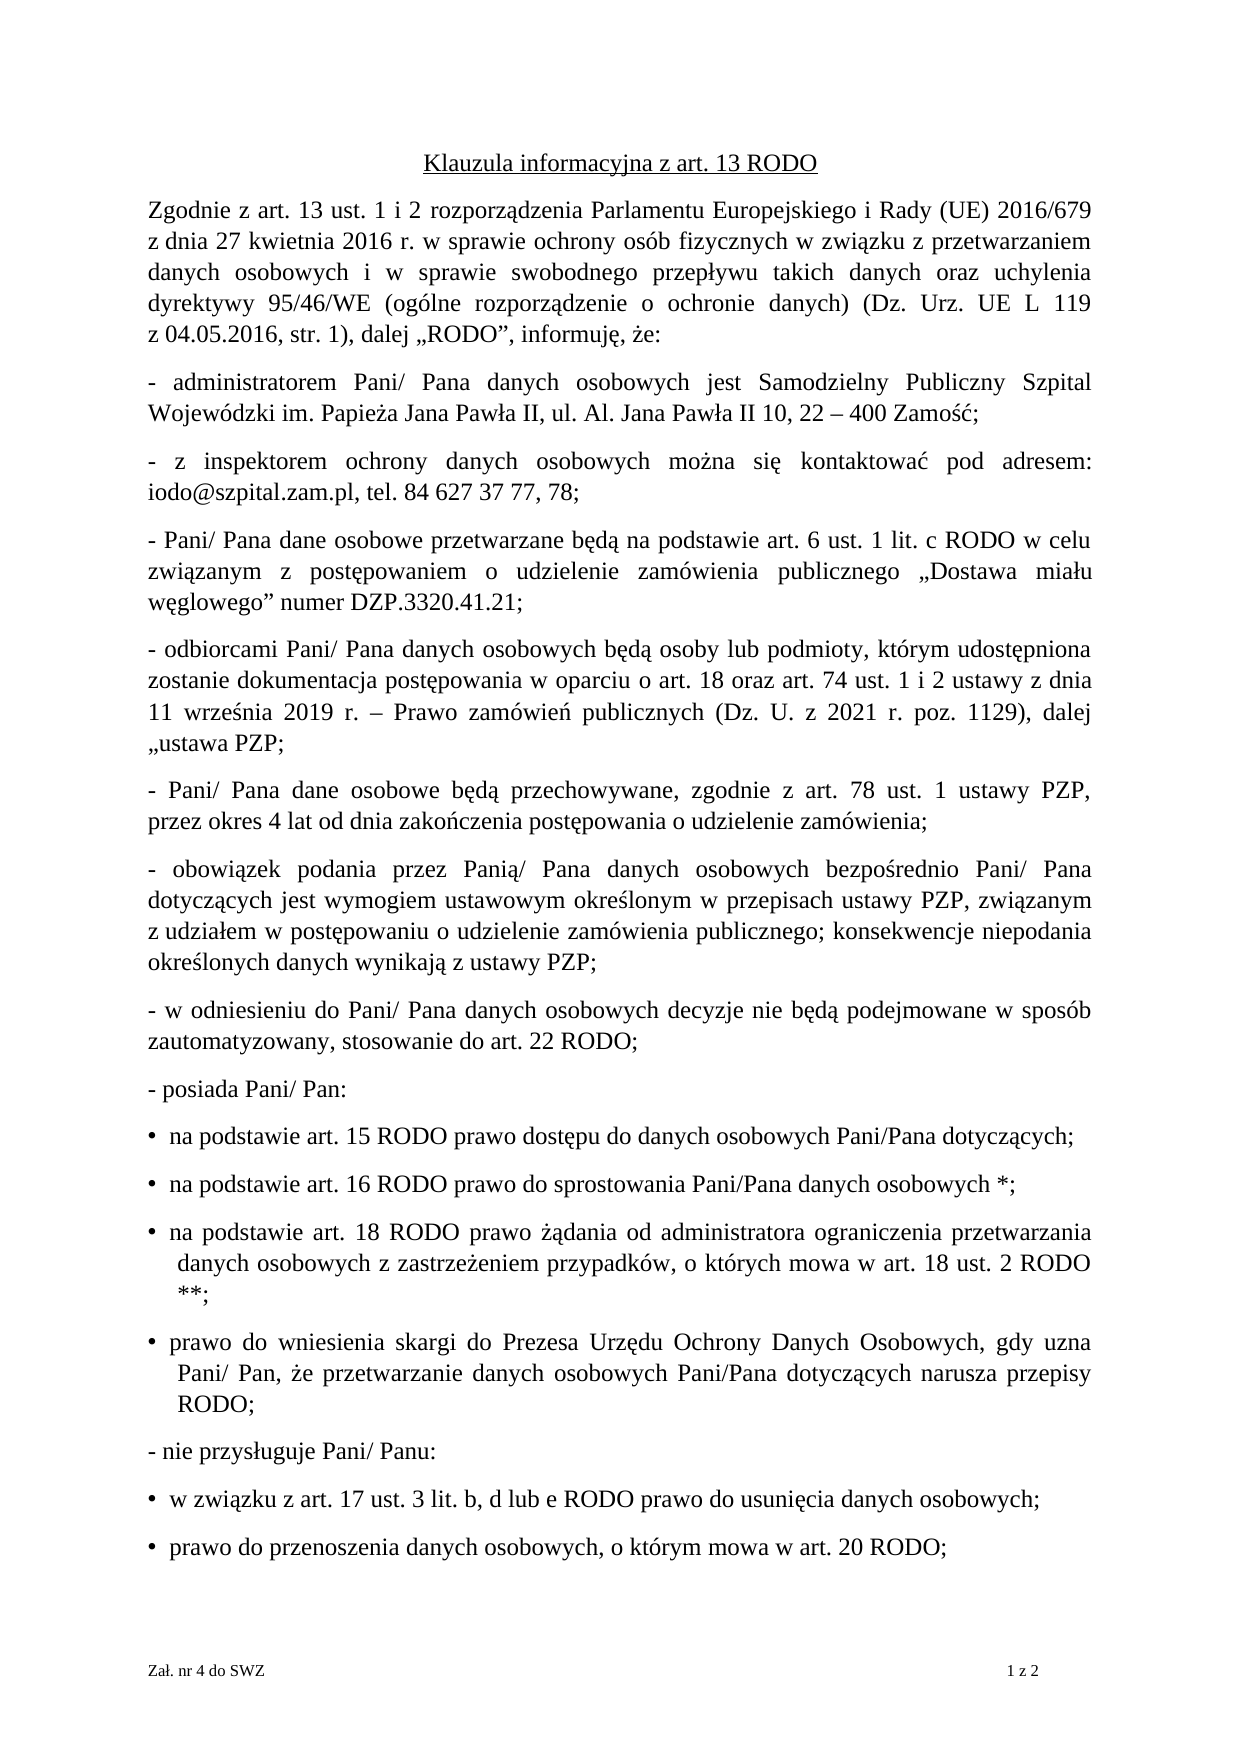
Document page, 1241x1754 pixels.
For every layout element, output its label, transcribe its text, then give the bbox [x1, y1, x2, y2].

text - w odniesieniu do Pani/ Pana danych osobowych decyzje nie będą podejmowane w sposób zautomatyzowany, stosowanie do art. 22 RODO; [148, 995, 1093, 1055]
list w związku z art. 17 ust. 3 lit. b, d lub e RODO prawo do usunięcia danych osobowych; [148, 1484, 1093, 1513]
list prawo do wniesienia skargi do Prezesa Urzędu Ochrony Danych Osobowych, gdy uzna Pani/ Pan, że przetwarzanie danych osobowych Pani/Pana dotyczących narusza przepisy RODO; [148, 1327, 1093, 1417]
text - Pani/ Pana dane osobowe będą przechowywane, zgodnie z art. 78 ust. 1 ustawy PZP, przez okres 4 lat od dnia zakończenia postępowania o udzielenie zamówienia; [148, 775, 1093, 835]
text - odbiorcami Pani/ Pana danych osobowych będą osoby lub podmioty, którym udostępniona zostanie dokumentacja postępowania w oparciu o art. 18 oraz art. 74 ust. 1 i 2 ustawy z dnia 11 września 2019 r. – Prawo zamówień publicznych (Dz. U. z 2021 r. poz. 1129), dalej „ustawa PZP; [148, 634, 1093, 756]
text - z inspektorem ochrony danych osobowych można się kontaktować pod adresem: iodo@szpital.zam.pl, tel. 84 627 37 77, 78; [148, 446, 1093, 506]
text Klauzula informacyjna z art. 13 RODO [148, 148, 1093, 176]
text - administratorem Pani/ Pana danych osobowych jest Samodzielny Publiczny Szpital Wojewódzki im. Papieża Jana Pawła II, ul. Al. Jana Pawła II 10, 22 – 400 Zamość; [148, 367, 1093, 427]
text - posiada Pani/ Pan: [148, 1074, 1093, 1102]
list na podstawie art. 15 RODO prawo dostępu do danych osobowych Pani/Pana dotyczących; [148, 1121, 1093, 1150]
text - nie przysługuje Pani/ Panu: [148, 1436, 1093, 1465]
text Zgodnie z art. 13 ust. 1 i 2 rozporządzenia Parlamentu Europejskiego i Rady (UE) 2016/679 z dnia 27 kwietnia 2016 r. w sprawie ochrony osób fizycznych w związku z przetwarzaniem danych osobowych i w sprawie swobodnego przepływu takich danych oraz uchylenia dyrektywy 95/46/WE (ogólne rozporządzenie o ochronie danych) (Dz. Urz. UE L 119 z 04.05.2016, str. 1), dalej „RODO”, informuję, że: [148, 195, 1093, 348]
list prawo do przenoszenia danych osobowych, o którym mowa w art. 20 RODO; [148, 1532, 1093, 1561]
text - obowiązek podania przez Panią/ Pana danych osobowych bezpośrednio Pani/ Pana dotyczących jest wymogiem ustawowym określonym w przepisach ustawy PZP, związanym z udziałem w postępowaniu o udzielenie zamówienia publicznego; konsekwencje niepodania określonych danych wynikają z ustawy PZP; [148, 854, 1093, 976]
list na podstawie art. 18 RODO prawo żądania od administratora ograniczenia przetwarzania danych osobowych z zastrzeżeniem przypadków, o których mowa w art. 18 ust. 2 RODO **; [148, 1217, 1093, 1308]
list na podstawie art. 16 RODO prawo do sprostowania Pani/Pana danych osobowych *; [148, 1169, 1093, 1198]
text - Pani/ Pana dane osobowe przetwarzane będą na podstawie art. 6 ust. 1 lit. c RODO w celu związanym z postępowaniem o udzielenie zamówienia publicznego „Dostawa miału węglowego” numer DZP.3320.41.21; [148, 525, 1093, 616]
